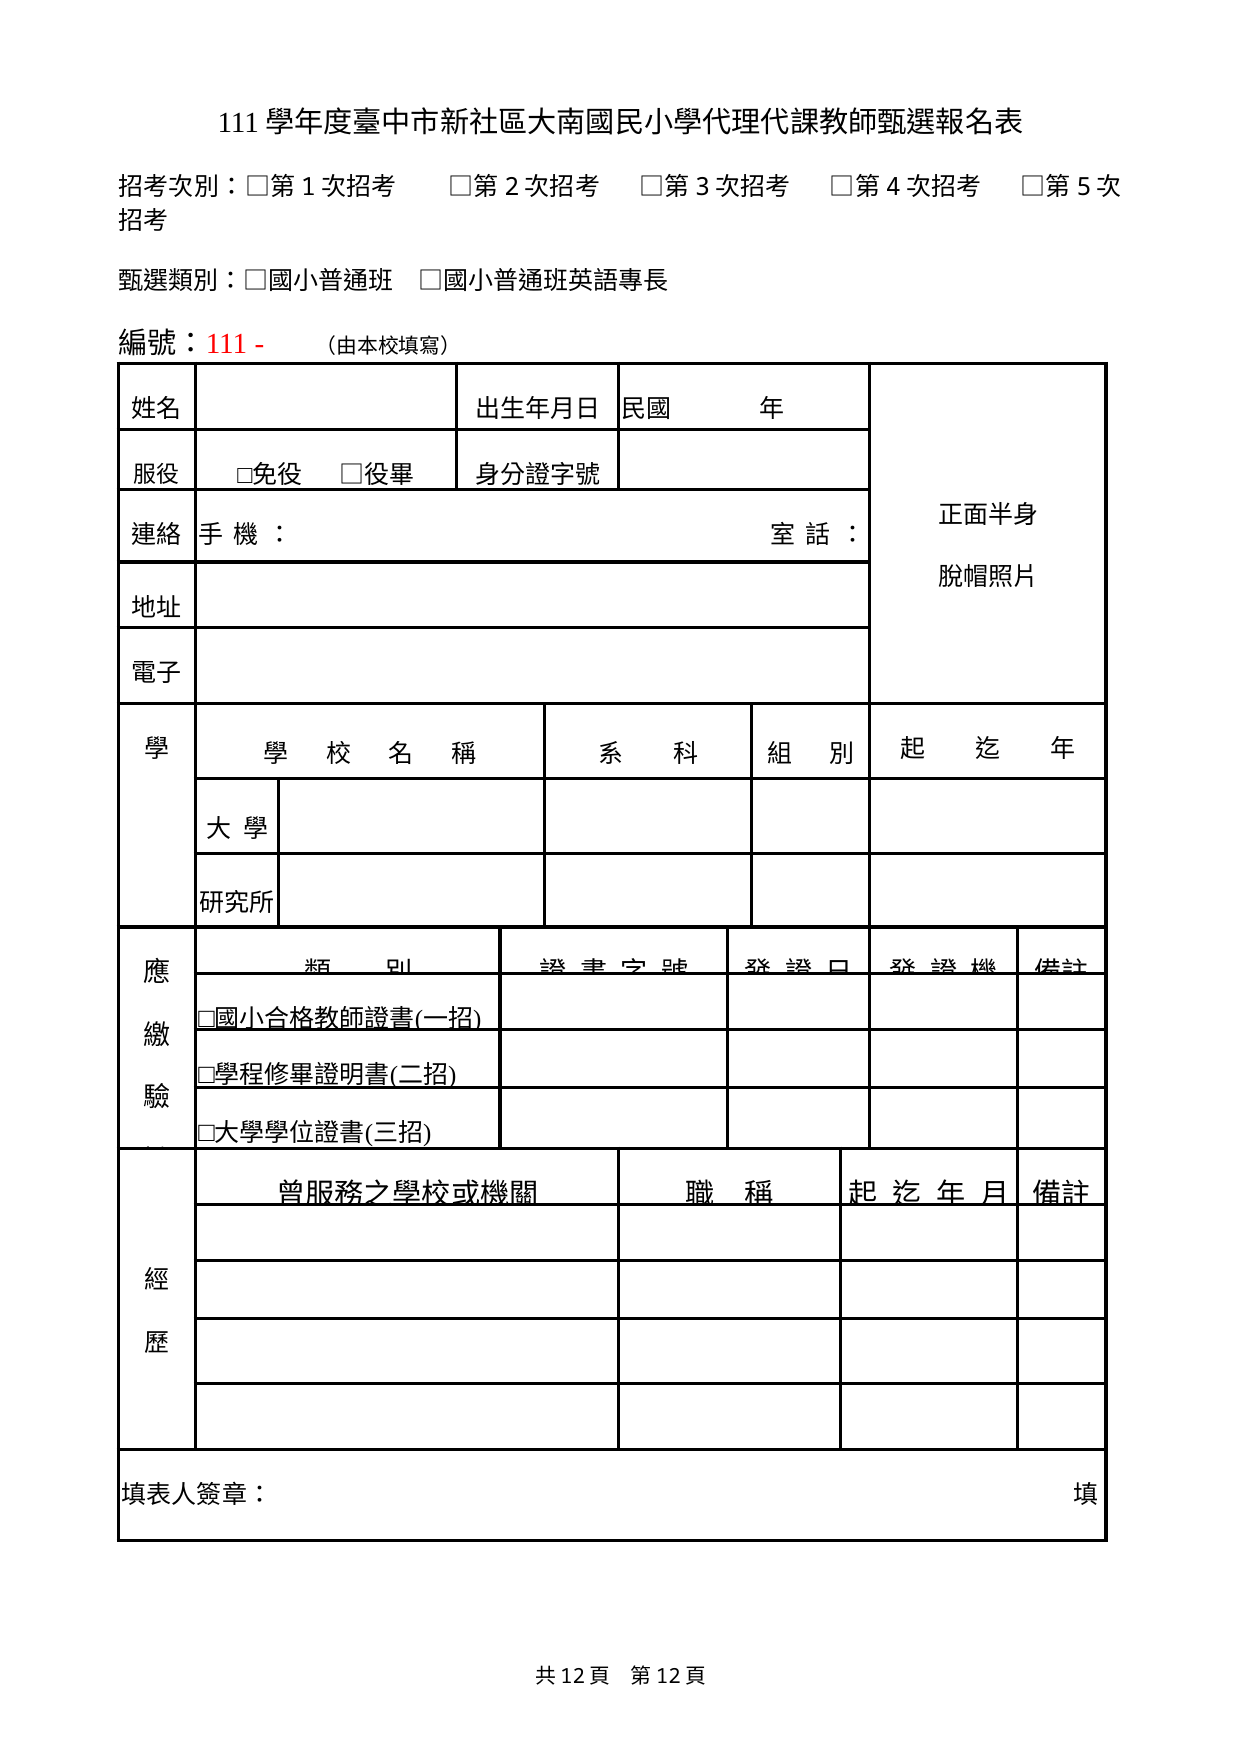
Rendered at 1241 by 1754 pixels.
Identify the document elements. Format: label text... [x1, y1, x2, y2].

table_cell 職 稱 [620, 1150, 839, 1203]
table_cell [729, 1089, 868, 1147]
text 111學年度臺中市新社區大南國民小學代理代課教師甄選報名表 [118, 78, 1122, 141]
table_cell [871, 780, 1104, 852]
table_cell [197, 1262, 617, 1317]
table_cell [1019, 1262, 1104, 1317]
table_cell [502, 1031, 726, 1086]
table_cell [729, 975, 868, 1028]
table_cell [753, 855, 868, 925]
table_cell [620, 1206, 839, 1259]
table_cell 地址 [120, 564, 194, 626]
table_cell 經 歷 [120, 1150, 194, 1448]
table_header 民國 年 月 日 [620, 365, 868, 428]
table_cell [1019, 1206, 1104, 1259]
text 編號：111 - （由本校填寫） [118, 299, 1122, 362]
table_cell 電子郵件 [120, 629, 194, 702]
table_cell [842, 1262, 1016, 1317]
table_header [197, 365, 455, 428]
table_cell 學 歷 [120, 705, 194, 925]
table_cell 連絡方式 [120, 491, 194, 560]
table_cell [1019, 1320, 1104, 1382]
table_cell [729, 1031, 868, 1086]
table_cell [620, 1385, 839, 1448]
table_cell [197, 1206, 617, 1259]
table_cell 應 繳 驗 證 件 [120, 929, 194, 1147]
table_cell 發 證 機 關 [871, 929, 1016, 972]
table_cell □大學學位證書(三招) [197, 1089, 498, 1147]
text 招考次別：□第1次招考 □第2次招考 □第3次招考 □第4次招考 □第5次招考 [118, 168, 1122, 237]
table_cell [620, 431, 868, 488]
table_cell [546, 780, 750, 852]
table_cell [842, 1385, 1016, 1448]
table_cell [1019, 1385, 1104, 1448]
table_cell [502, 975, 726, 1028]
table_cell [842, 1320, 1016, 1382]
table_cell 服役 情形 [120, 431, 194, 488]
table_cell □學程修畢證明書(二招) [197, 1031, 498, 1086]
table_cell [1019, 975, 1104, 1028]
table_cell 起 迄 年 月 [842, 1150, 1016, 1203]
table_cell 手機： 室話： Line ID： [197, 491, 868, 560]
table_cell [197, 629, 868, 702]
table_cell 身分證字號 [458, 431, 617, 488]
table_cell 系 科 [546, 705, 750, 777]
table_header 正面半身 脫帽照片 [871, 365, 1104, 702]
table_cell [280, 855, 543, 925]
table_cell [546, 855, 750, 925]
table_cell 大 學 [197, 780, 277, 852]
table_cell [197, 1320, 617, 1382]
text 甄選類別：□國小普通班 □國小普通班英語專長 [118, 237, 1122, 299]
table_cell [280, 780, 543, 852]
table_cell [620, 1262, 839, 1317]
table_cell 起 迄 年 月 [871, 705, 1104, 777]
table_cell 類 別 [197, 929, 498, 972]
table_header 出生年月日 [458, 365, 617, 428]
table_cell 備註 [1019, 1150, 1104, 1203]
table_header 姓名 [120, 365, 194, 428]
table_cell [871, 1031, 1016, 1086]
table_cell [842, 1206, 1016, 1259]
table_cell □免役 □役畢 [197, 431, 455, 488]
table_cell 學 校 名 稱 [197, 705, 543, 777]
table_cell [1019, 1089, 1104, 1147]
table_cell [502, 1089, 726, 1147]
table_cell [753, 780, 868, 852]
table_cell [197, 564, 868, 626]
table_cell 證 書 字 號 [502, 929, 726, 972]
table_cell 填表人簽章： 填表日期：民國111年 月 日 [120, 1451, 1104, 1539]
table_cell [1019, 1031, 1104, 1086]
table_cell □國小合格教師證書(一招) [197, 975, 498, 1028]
table_cell [871, 975, 1016, 1028]
table_cell [620, 1320, 839, 1382]
table_cell [871, 855, 1104, 925]
table_cell [871, 1089, 1016, 1147]
table_cell 研究所 [197, 855, 277, 925]
table_cell 組 別 [753, 705, 868, 777]
table_cell [197, 1385, 617, 1448]
table_cell 曾服務之學校或機關 [197, 1150, 617, 1203]
table_cell 發 證 日 期 [729, 929, 868, 972]
table_cell 備註 [1019, 929, 1104, 972]
